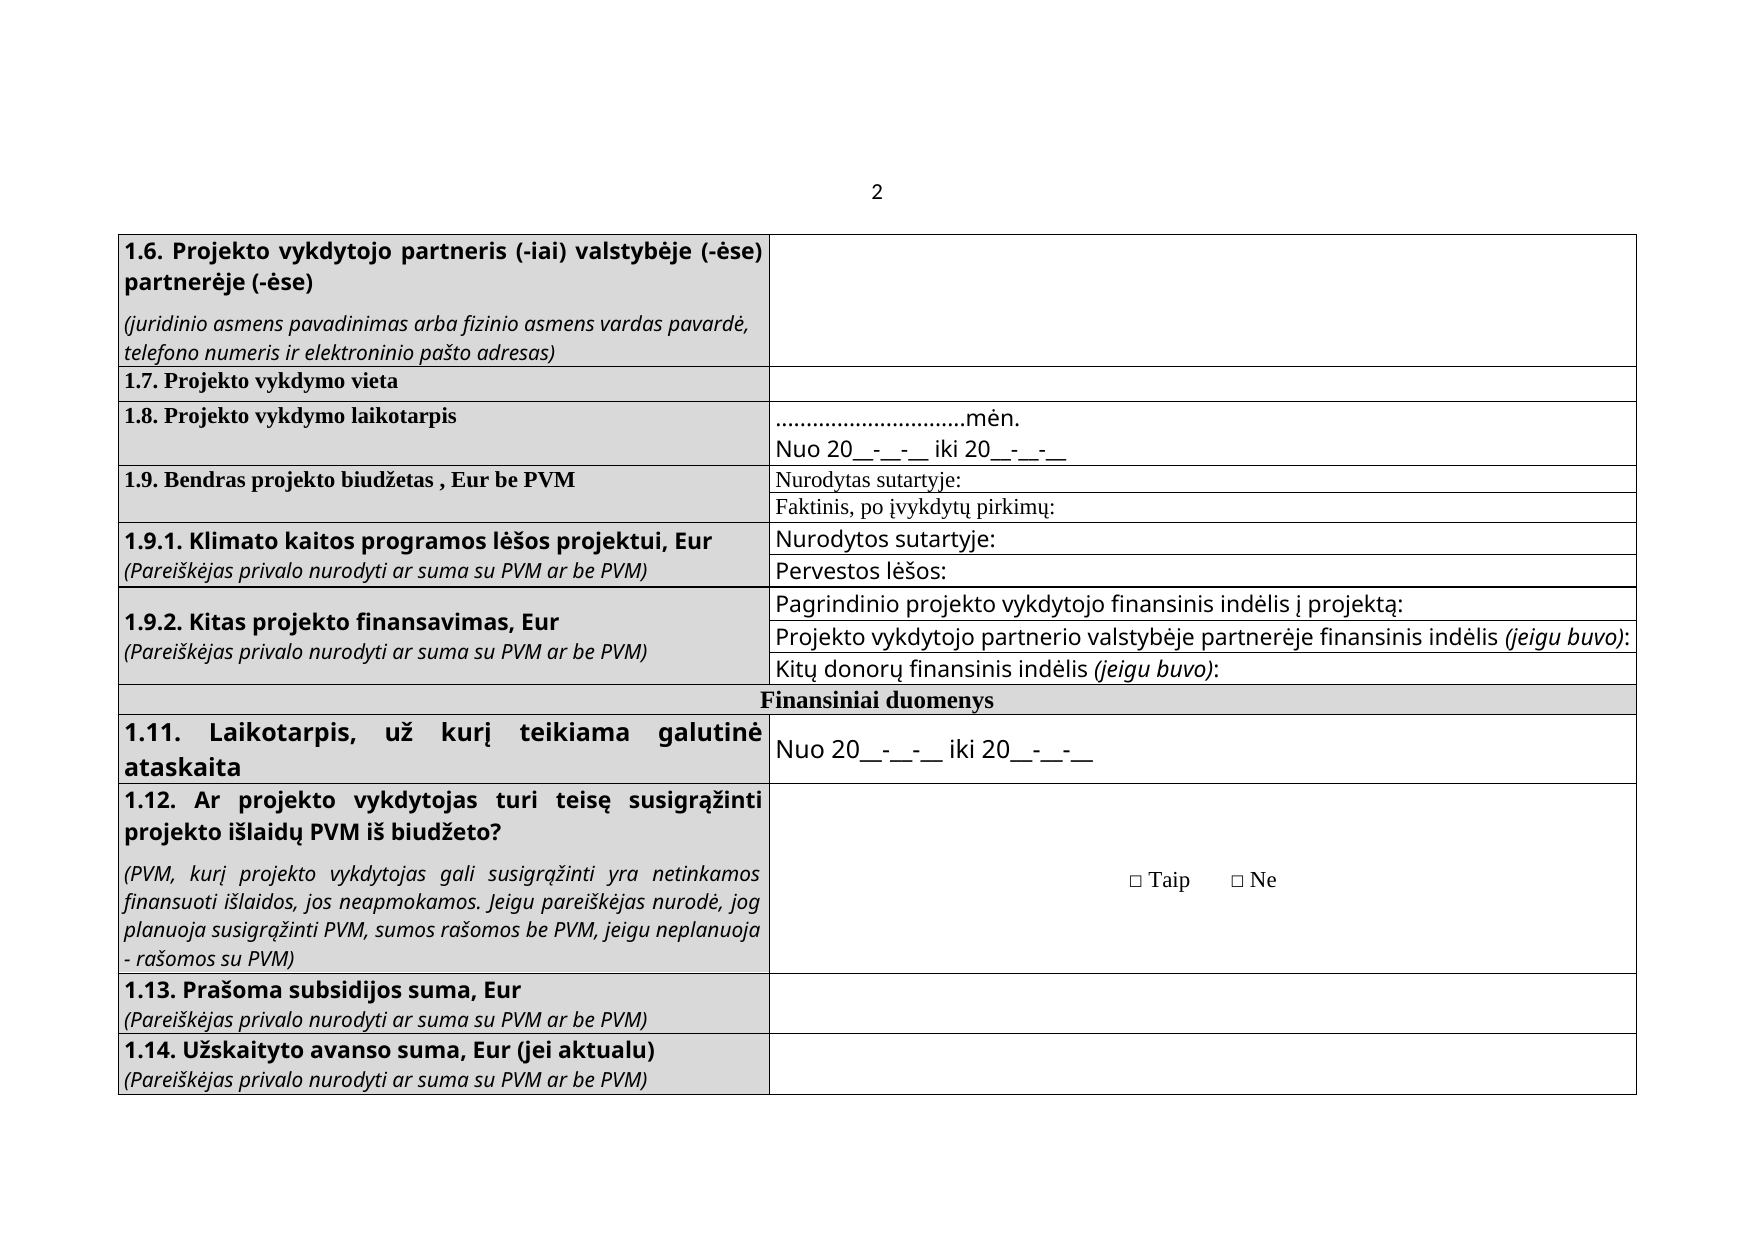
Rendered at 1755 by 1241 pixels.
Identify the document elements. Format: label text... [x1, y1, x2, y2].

table_cell 1.13. Prašoma subsidijos suma, Eur (Pareiškėjas privalo nurodyti ar suma su PVM ar be PVM) [119, 974, 769, 1033]
table_cell 1.12. Ar projekto vykdytojas turi teisę susigrąžinti projekto išlaidų PVM iš biudžeto? (PVM, kurį projekto vykdytojas gali susigrąžinti yra netinkamos finansuoti išlaidos, jos neapmokamos. Jeigu pareiškėjas nurodė, jog planuoja susigrąžinti PVM, sumos rašomos be PVM, jeigu neplanuoja - rašomos su PVM) [119, 784, 769, 972]
table_cell [119, 492, 769, 522]
table_cell 1.6. Projekto vykdytojo partneris (-iai) valstybėje (-ėse) partnerėje (-ėse) (juridinio asmens pavadinimas arba fizinio asmens vardas pavardė, telefono numeris ir elektroninio pašto adresas) [119, 235, 769, 366]
table_cell 1.7. Projekto vykdymo vieta [119, 367, 769, 401]
table_cell Nurodytos sutartyje: [770, 523, 1636, 554]
table_cell Faktinis, po įvykdytų pirkimų: [770, 493, 1636, 522]
table_cell Kitų donorų finansinis indėlis (jeigu buvo): [770, 653, 1636, 684]
table_cell [770, 367, 1636, 401]
table_cell 1.9. Bendras projekto biudžetas , Eur be PVM [119, 466, 769, 492]
table_cell [770, 235, 1636, 366]
table_cell Projekto vykdytojo partnerio valstybėje partnerėje finansinis indėlis (jeigu buvo): [770, 621, 1636, 652]
table_cell Pagrindinio projekto vykdytojo finansinis indėlis į projektą: [770, 588, 1636, 620]
table_cell [770, 974, 1636, 1033]
table_cell 1.9.2. Kitas projekto finansavimas, Eur (Pareiškėjas privalo nurodyti ar suma su PVM ar be PVM) [119, 588, 769, 684]
table_cell ☐ Taip ☐ Ne [770, 784, 1636, 972]
table_cell 1.11. Laikotarpis, už kurį teikiama galutinė ataskaita [119, 715, 769, 783]
table_cell ...............................mėn. Nuo 20__-__-__ iki 20__-__-__ [770, 402, 1636, 465]
table_cell 1.9.1. Klimato kaitos programos lėšos projektui, Eur (Pareiškėjas privalo nurodyti ar suma su PVM ar be PVM) [119, 523, 769, 586]
table_cell 1.8. Projekto vykdymo laikotarpis [119, 402, 769, 465]
table_cell Nurodytas sutartyje: [770, 466, 1636, 492]
table_cell Nuo 20__-__-__ iki 20__-__-__ [770, 715, 1636, 783]
table_cell Finansiniai duomenys [119, 685, 1636, 714]
table_cell Pervestos lėšos: [770, 555, 1636, 586]
table_cell [770, 1034, 1636, 1094]
table_cell 1.14. Užskaityto avanso suma, Eur (jei aktualu) (Pareiškėjas privalo nurodyti ar suma su PVM ar be PVM) [119, 1034, 769, 1094]
